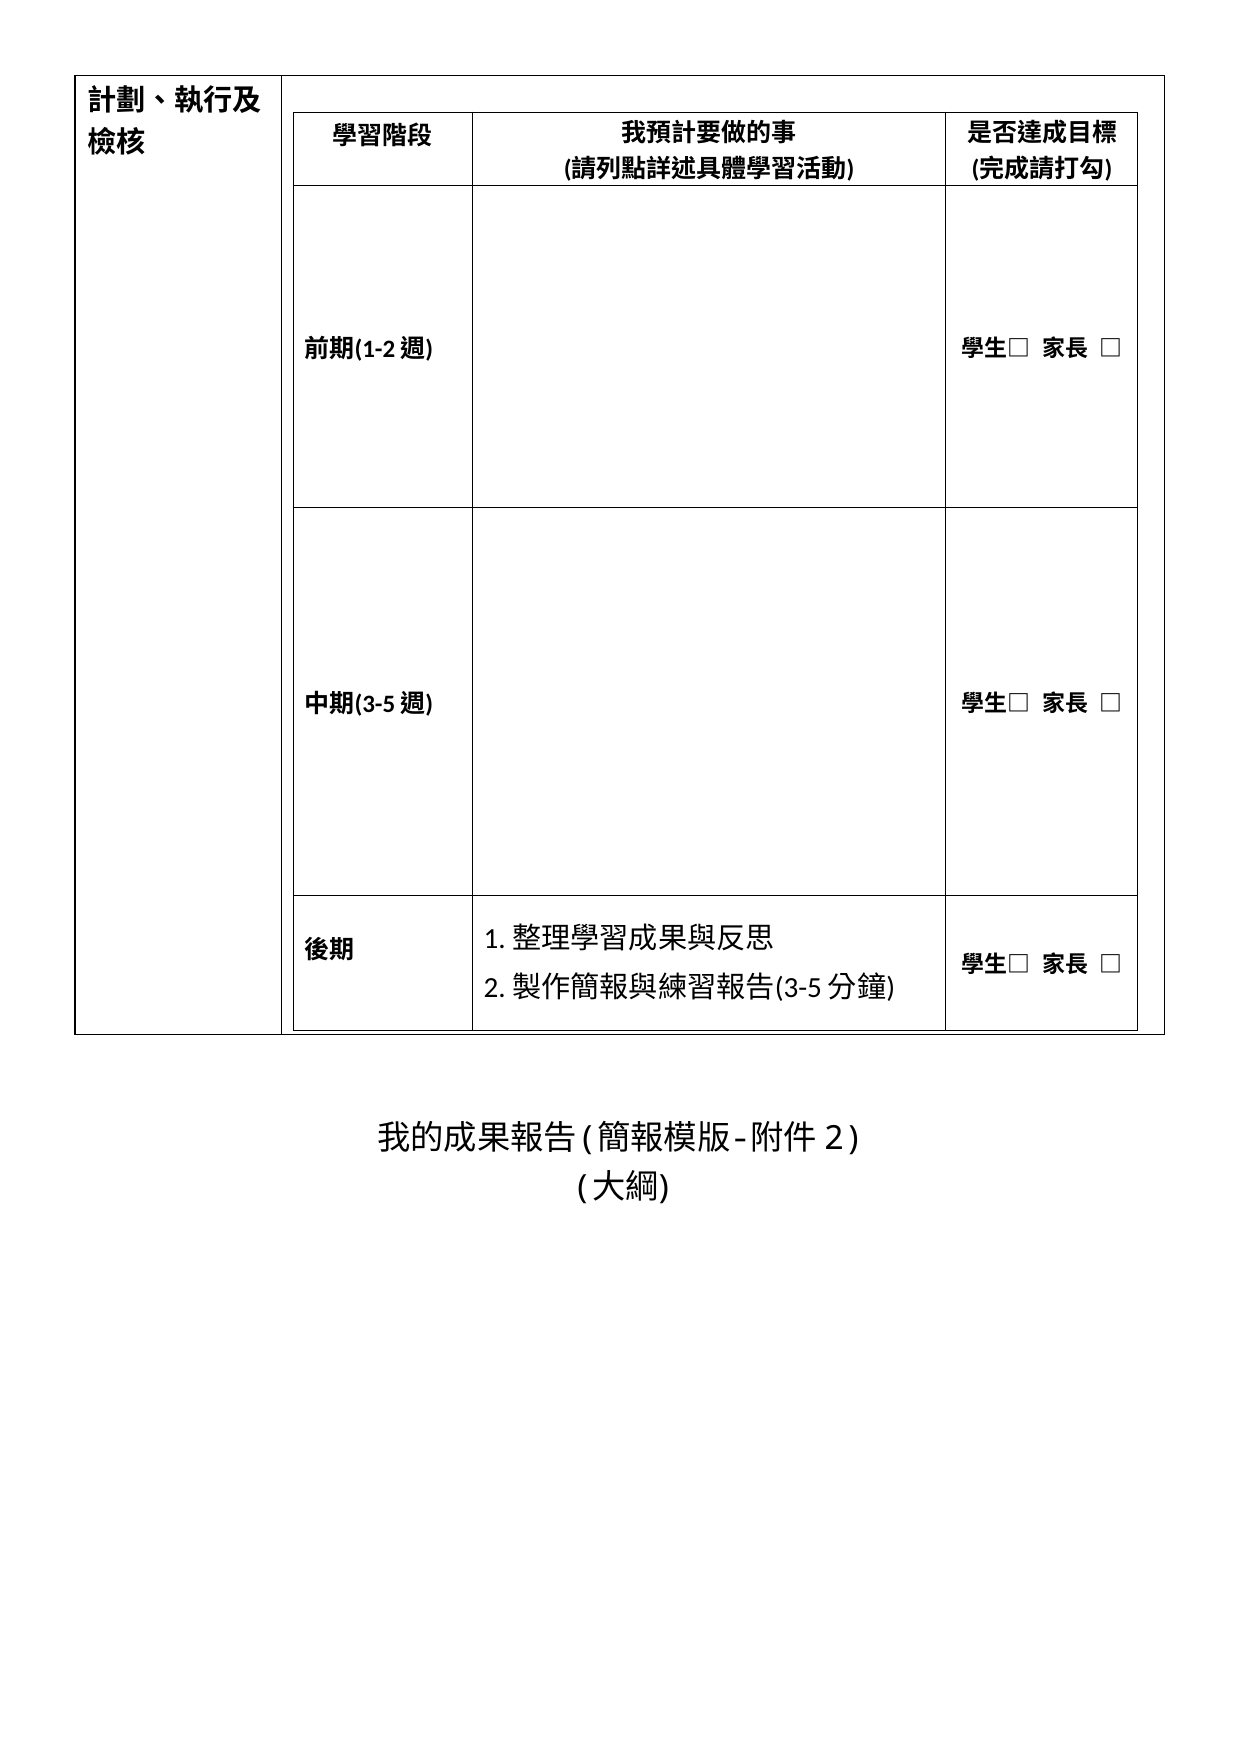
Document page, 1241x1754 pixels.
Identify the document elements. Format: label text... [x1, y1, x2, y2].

table_cell 中期(3-5週) [294, 508, 472, 895]
table_header 是否達成目標 (完成請打勾) [946, 113, 1137, 185]
table_cell 學生□ 家長 □ [946, 186, 1137, 507]
table_cell [473, 186, 945, 507]
table_header 我預計要做的事 (請列點詳述具體學習活動) [473, 113, 945, 185]
text (大綱) [75, 1159, 1165, 1208]
table_cell 後期 [294, 896, 472, 1030]
table_cell 計劃、執行及檢核 [76, 76, 281, 1034]
table_cell [473, 508, 945, 895]
table_cell 學生□ 家長 □ [946, 508, 1137, 895]
table_cell [282, 76, 1164, 1034]
table_cell 學生□ 家長 □ [946, 896, 1137, 1030]
table_cell 前期(1-2週) [294, 186, 472, 507]
table_header 學習階段 [294, 113, 472, 185]
text 我的成果報告(簡報模版-附件2) [75, 1111, 1165, 1159]
table_cell 1. 整理學習成果與反思 2. 製作簡報與練習報告(3-5分鐘) [473, 896, 945, 1030]
